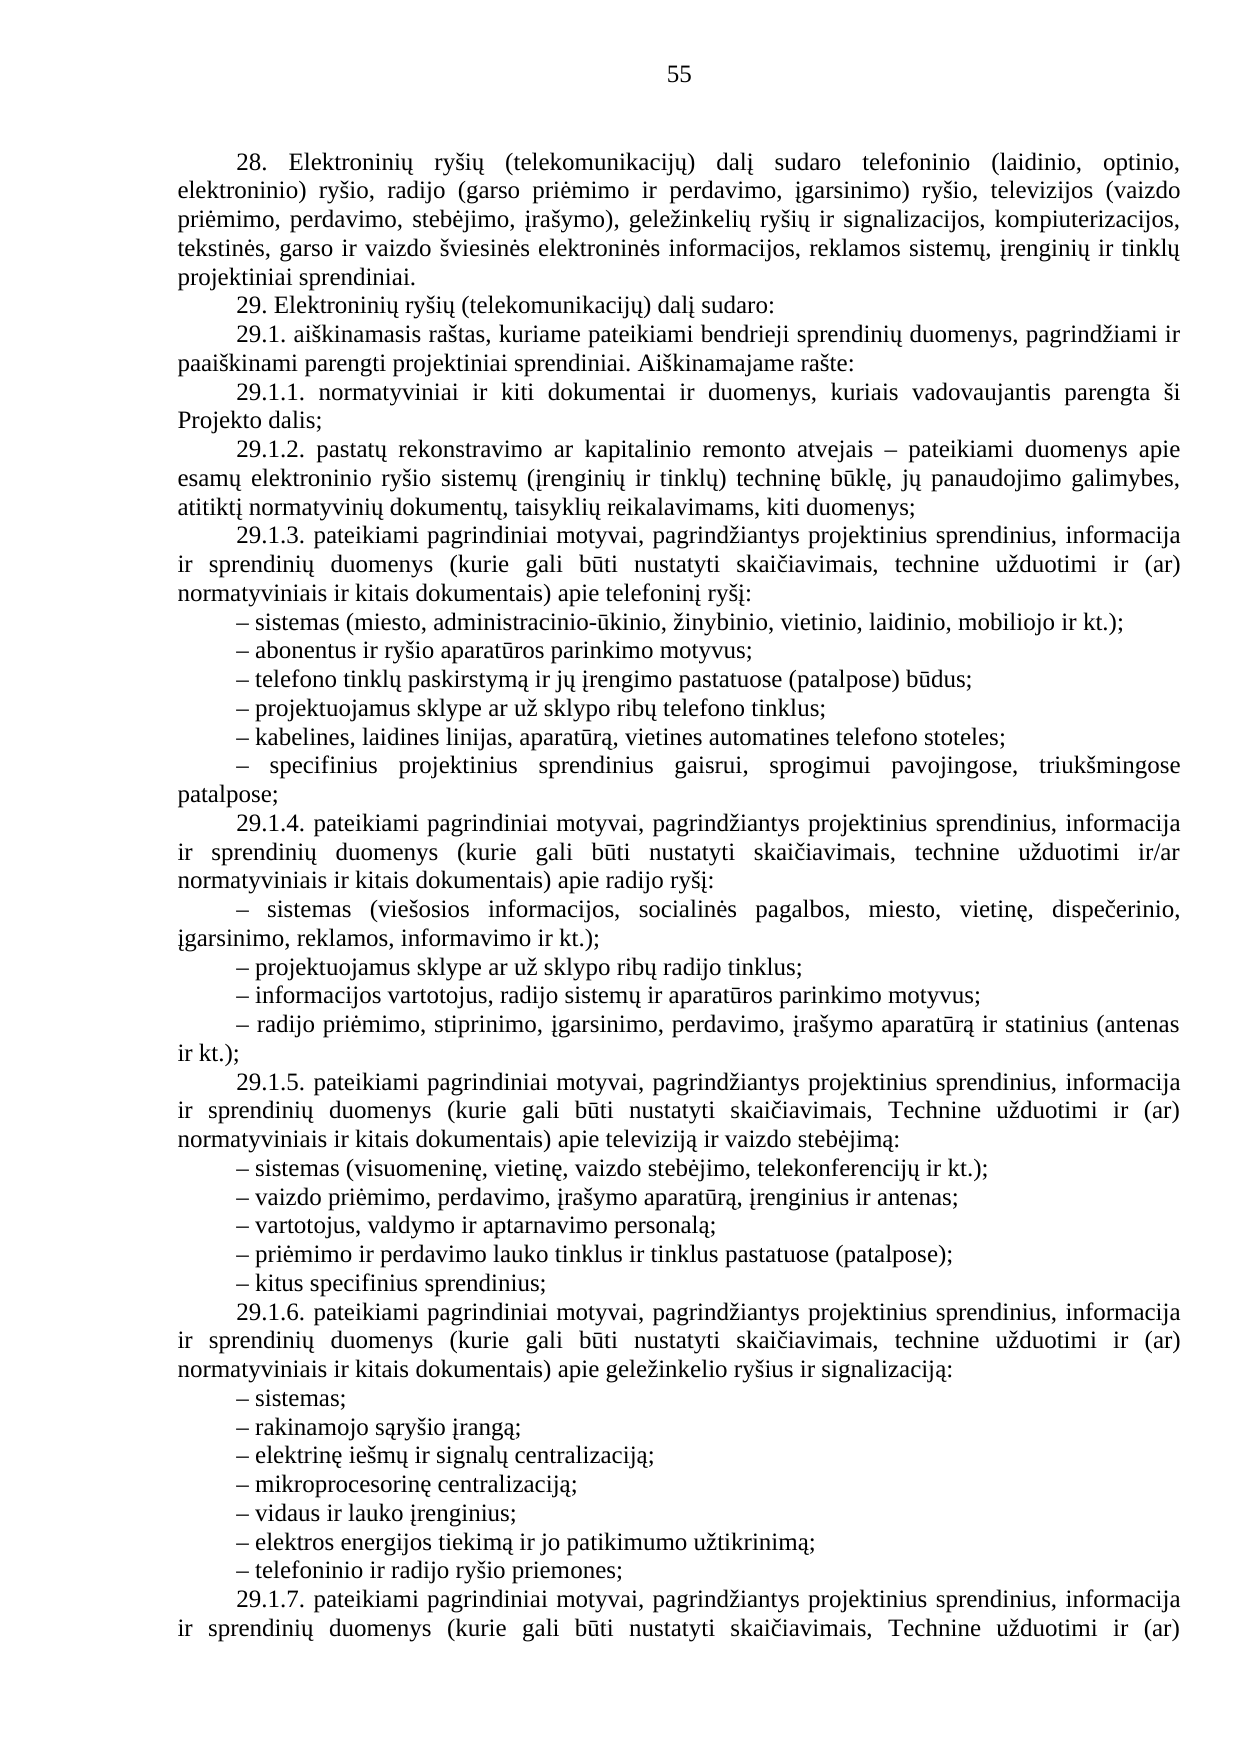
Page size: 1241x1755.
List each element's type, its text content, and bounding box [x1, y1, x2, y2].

text – telefoninio ir radijo ryšio priemones; [177, 1556, 1181, 1584]
text – elektros energijos tiekimą ir jo patikimumo užtikrinimą; [177, 1527, 1181, 1556]
text – kabelines, laidines linijas, aparatūrą, vietines automatines telefono stoteles; [177, 722, 1181, 751]
text – elektrinę iešmų ir signalų centralizaciją; [177, 1441, 1181, 1469]
text 29.1.7. pateikiami pagrindiniai motyvai, pagrindžiantys projektinius sprendinius, informacija ir sprendinių duomenys (kurie gali būti nustatyti skaičiavimais, Technine užduotimi ir (ar) [177, 1584, 1181, 1642]
text 29.1.6. pateikiami pagrindiniai motyvai, pagrindžiantys projektinius sprendinius, informacija ir sprendinių duomenys (kurie gali būti nustatyti skaičiavimais, technine užduotimi ir (ar) normatyviniais ir kitais dokumentais) apie geležinkelio ryšius ir signalizaciją: [177, 1297, 1181, 1383]
text 29.1. aiškinamasis raštas, kuriame pateikiami bendrieji sprendinių duomenys, pagrindžiami ir paaiškinami parengti projektiniai sprendiniai. Aiškinamajame rašte: [177, 319, 1181, 377]
text – vidaus ir lauko įrenginius; [177, 1498, 1181, 1527]
text – projektuojamus sklype ar už sklypo ribų telefono tinklus; [177, 693, 1181, 722]
text – sistemas (viešosios informacijos, socialinės pagalbos, miesto, vietinę, dispečerinio, įgarsinimo, reklamos, informavimo ir kt.); [177, 894, 1181, 952]
text 29.1.1. normatyviniai ir kiti dokumentai ir duomenys, kuriais vadovaujantis parengta ši Projekto dalis; [177, 377, 1181, 434]
text – priėmimo ir perdavimo lauko tinklus ir tinklus pastatuose (patalpose); [177, 1239, 1181, 1268]
text – telefono tinklų paskirstymą ir jų įrengimo pastatuose (patalpose) būdus; [177, 664, 1181, 693]
text – sistemas (miesto, administracinio-ūkinio, žinybinio, vietinio, laidinio, mobiliojo ir kt.); [177, 607, 1181, 636]
text – kitus specifinius sprendinius; [177, 1268, 1181, 1297]
text – sistemas (visuomeninę, vietinę, vaizdo stebėjimo, telekonferencijų ir kt.); [177, 1153, 1181, 1182]
text – sistemas; [177, 1383, 1181, 1412]
text 28. Elektroninių ryšių (telekomunikacijų) dalį sudaro telefoninio (laidinio, optinio, elektroninio) ryšio, radijo (garso priėmimo ir perdavimo, įgarsinimo) ryšio, televizijos (vaizdo priėmimo, perdavimo, stebėjimo, įrašymo), geležinkelių ryšių ir signalizacijos, kompiuterizacijos, tekstinės, garso ir vaizdo šviesinės elektroninės informacijos, reklamos sistemų, įrenginių ir tinklų projektiniai sprendiniai. [177, 147, 1181, 291]
text – projektuojamus sklype ar už sklypo ribų radijo tinklus; [177, 952, 1181, 981]
text – abonentus ir ryšio aparatūros parinkimo motyvus; [177, 636, 1181, 664]
text – mikroprocesorinę centralizaciją; [177, 1469, 1181, 1498]
text – rakinamojo sąryšio įrangą; [177, 1412, 1181, 1441]
text – vaizdo priėmimo, perdavimo, įrašymo aparatūrą, įrenginius ir antenas; [177, 1182, 1181, 1211]
text – specifinius projektinius sprendinius gaisrui, sprogimui pavojingose, triukšmingose patalpose; [177, 751, 1181, 808]
text 29.1.3. pateikiami pagrindiniai motyvai, pagrindžiantys projektinius sprendinius, informacija ir sprendinių duomenys (kurie gali būti nustatyti skaičiavimais, technine užduotimi ir (ar) normatyviniais ir kitais dokumentais) apie telefoninį ryšį: [177, 521, 1181, 607]
text 29. Elektroninių ryšių (telekomunikacijų) dalį sudaro: [177, 291, 1181, 319]
text 29.1.2. pastatų rekonstravimo ar kapitalinio remonto atvejais – pateikiami duomenys apie esamų elektroninio ryšio sistemų (įrenginių ir tinklų) techninę būklę, jų panaudojimo galimybes, atitiktį normatyvinių dokumentų, taisyklių reikalavimams, kiti duomenys; [177, 434, 1181, 521]
text 29.1.4. pateikiami pagrindiniai motyvai, pagrindžiantys projektinius sprendinius, informacija ir sprendinių duomenys (kurie gali būti nustatyti skaičiavimais, technine užduotimi ir/ar normatyviniais ir kitais dokumentais) apie radijo ryšį: [177, 808, 1181, 894]
text – radijo priėmimo, stiprinimo, įgarsinimo, perdavimo, įrašymo aparatūrą ir statinius (antenas ir kt.); [177, 1009, 1181, 1067]
text – informacijos vartotojus, radijo sistemų ir aparatūros parinkimo motyvus; [177, 981, 1181, 1009]
text – vartotojus, valdymo ir aptarnavimo personalą; [177, 1211, 1181, 1239]
text 29.1.5. pateikiami pagrindiniai motyvai, pagrindžiantys projektinius sprendinius, informacija ir sprendinių duomenys (kurie gali būti nustatyti skaičiavimais, Technine užduotimi ir (ar) normatyviniais ir kitais dokumentais) apie televiziją ir vaizdo stebėjimą: [177, 1067, 1181, 1153]
